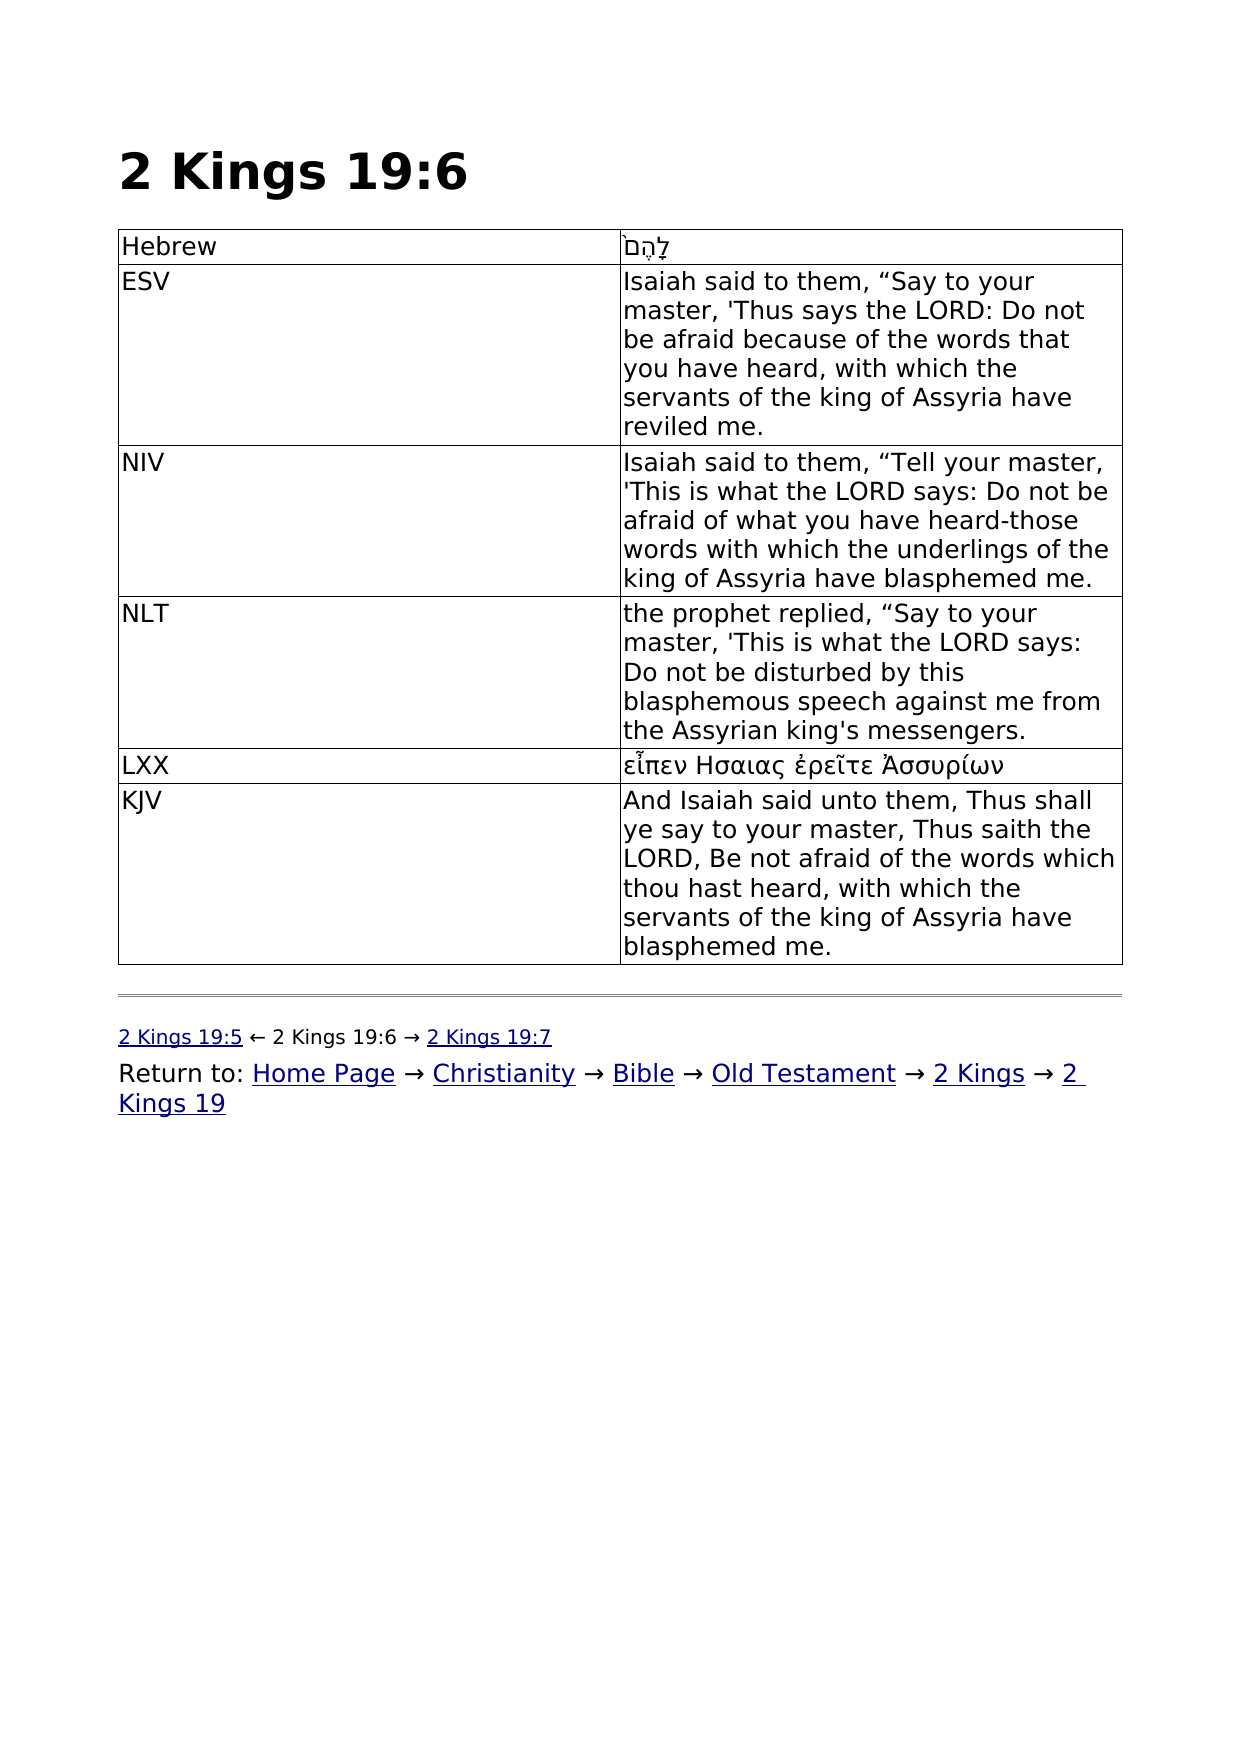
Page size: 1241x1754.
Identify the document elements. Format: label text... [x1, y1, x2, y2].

table_cell NIV [119, 446, 620, 596]
subtitle 2 Kings 19:6 [118, 143, 1122, 201]
text Return to: Home Page → Christianity → Bible → Old Testament → 2 Kings → 2 Kings 19 [118, 1059, 1122, 1118]
table_header לָהֶם֙ [621, 230, 1122, 264]
table_cell εἶπεν Ησαιας ἐρεῖτε Ἀσσυρίων [621, 749, 1122, 783]
table_cell KJV [119, 784, 620, 964]
table_cell Isaiah said to them, “Say to your master, 'Thus says the LORD: Do not be afraid because of the words that you have heard, with which the servants of the king of Assyria have reviled me. [621, 265, 1122, 445]
table_cell ESV [119, 265, 620, 445]
text 2 Kings 19:5 ← 2 Kings 19:6 → 2 Kings 19:7 [118, 1026, 1122, 1059]
table_cell NLT [119, 597, 620, 748]
table_header Hebrew [119, 230, 620, 264]
table_cell LXX [119, 749, 620, 783]
table_cell Isaiah said to them, “Tell your master, 'This is what the LORD says: Do not be afraid of what you have heard-those words with which the underlings of the king of Assyria have blasphemed me. [621, 446, 1122, 596]
table_cell And Isaiah said unto them, Thus shall ye say to your master, Thus saith the LORD, Be not afraid of the words which thou hast heard, with which the servants of the king of Assyria have blasphemed me. [621, 784, 1122, 964]
table_cell the prophet replied, “Say to your master, 'This is what the LORD says: Do not be disturbed by this blasphemous speech against me from the Assyrian king's messengers. [621, 597, 1122, 748]
